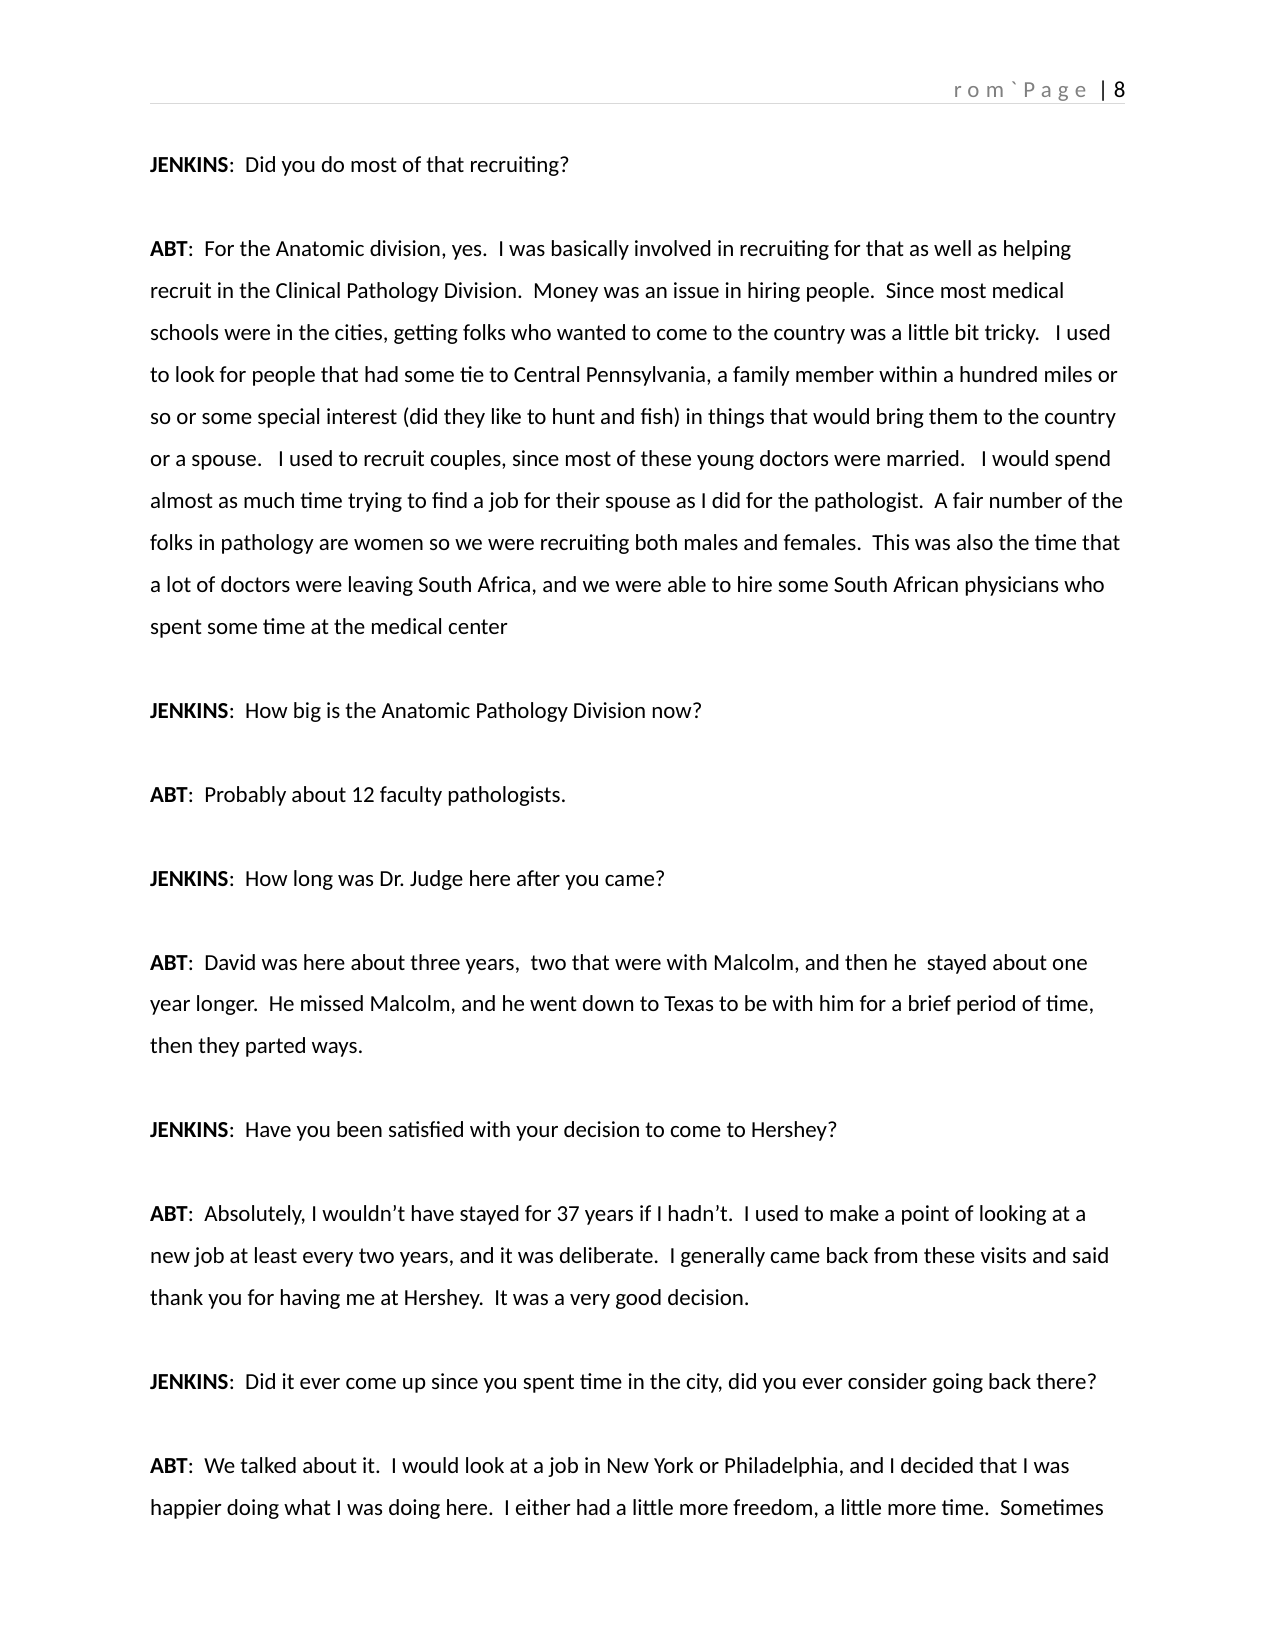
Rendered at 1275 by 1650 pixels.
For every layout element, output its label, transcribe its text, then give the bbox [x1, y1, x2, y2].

text ABT: Probably about 12 faculty pathologists. [150, 780, 1125, 808]
text JENKINS: Have you been satisfied with your decision to come to Hershey? [150, 1116, 1125, 1143]
text ABT: We talked about it. I would look at a job in New York or Philadelphia, and I decided that I was happier doing what I was doing here. I either had a little more freedom, a little more time. Sometimes [150, 1451, 1125, 1521]
text JENKINS: How big is the Anatomic Pathology Division now? [150, 696, 1125, 724]
text JENKINS: How long was Dr. Judge here after you came? [150, 864, 1125, 892]
text ABT: Absolutely, I wouldn’t have stayed for 37 years if I hadn’t. I used to make a point of looking at a new job at least every two years, and it was deliberate. I generally came back from these visits and said thank you for having me at Hershey. It was a very good decision. [150, 1199, 1125, 1311]
text ABT: For the Anatomic division, yes. I was basically involved in recruiting for that as well as helping recruit in the Clinical Pathology Division. Money was an issue in hiring people. Since most medical schools were in the cities, getting folks who wanted to come to the country was a little bit tricky. I used to look for people that had some tie to Central Pennsylvania, a family member within a hundred miles or so or some special interest (did they like to hunt and fish) in things that would bring them to the country or a spouse. I used to recruit couples, since most of these young doctors were married. I would spend almost as much time trying to find a job for their spouse as I did for the pathologist. A fair number of the folks in pathology are women so we were recruiting both males and females. This was also the time that a lot of doctors were leaving South Africa, and we were able to hire some South African physicians who spent some time at the medical center [150, 234, 1125, 640]
text JENKINS: Did it ever come up since you spent time in the city, did you ever consider going back there? [150, 1367, 1125, 1395]
text ABT: David was here about three years, two that were with Malcolm, and then he stayed about one year longer. He missed Malcolm, and he went down to Texas to be with him for a brief period of time, then they parted ways. [150, 948, 1125, 1059]
text JENKINS: Did you do most of that recruiting? [150, 150, 1125, 178]
